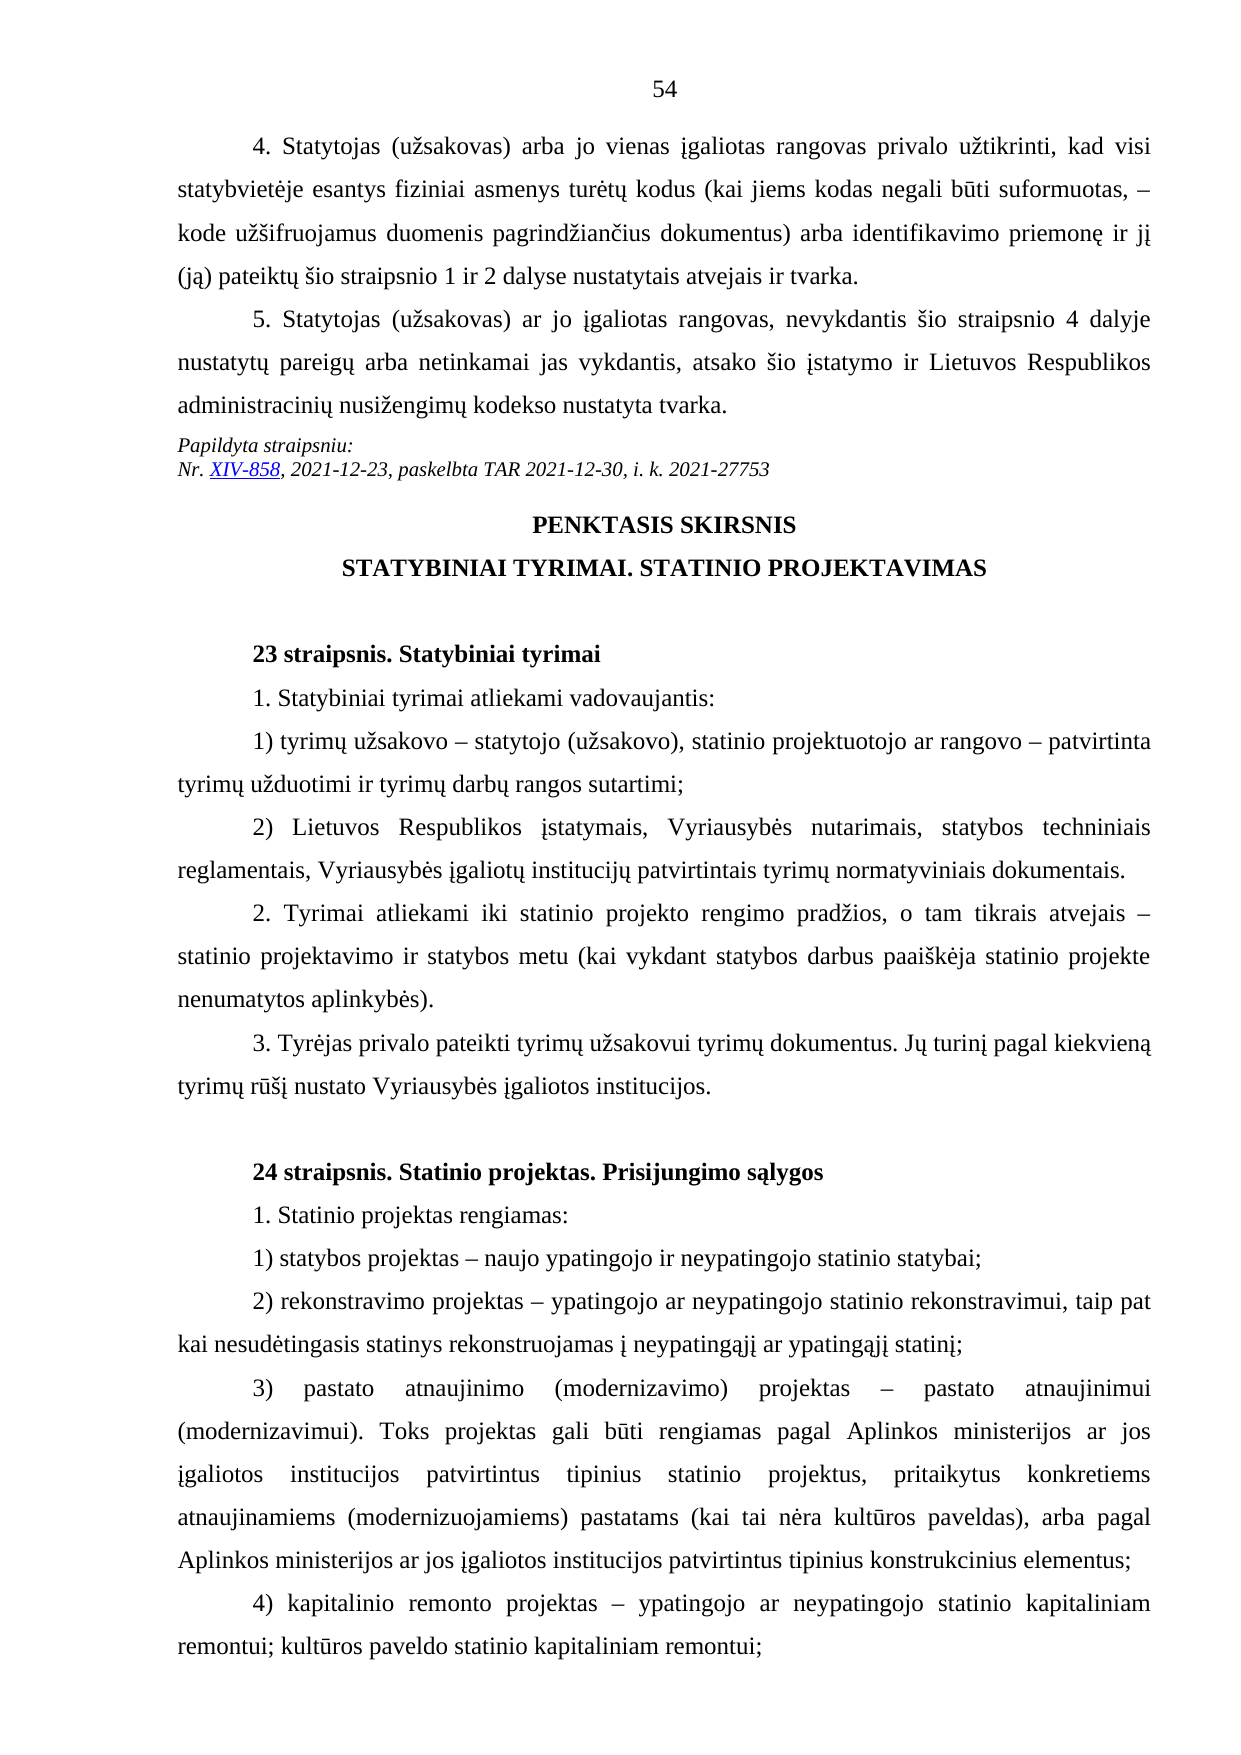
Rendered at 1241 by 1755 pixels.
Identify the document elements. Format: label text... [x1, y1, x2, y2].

text 3) pastato atnaujinimo (modernizavimo) projektas – pastato atnaujinimui (modernizavimui). Toks projektas gali būti rengiamas pagal Aplinkos ministerijos ar jos įgaliotos institucijos patvirtintus tipinius statinio projektus, pritaikytus konkretiems atnaujinamiems (modernizuojamiems) pastatams (kai tai nėra kultūros paveldas), arba pagal Aplinkos ministerijos ar jos įgaliotos institucijos patvirtintus tipinius konstrukcinius elementus; [177, 1373, 1152, 1574]
text 2. Tyrimai atliekami iki statinio projekto rengimo pradžios, o tam tikrais atvejais – statinio projektavimo ir statybos metu (kai vykdant statybos darbus paaiškėja statinio projekte nenumatytos aplinkybės). [177, 898, 1152, 1013]
text 1. Statinio projektas rengiamas: [177, 1200, 1152, 1229]
text Papildyta straipsniu: [177, 433, 1152, 457]
text 1) statybos projektas – naujo ypatingojo ir neypatingojo statinio statybai; [177, 1243, 1152, 1272]
text 5. Statytojas (užsakovas) ar jo įgaliotas rangovas, nevykdantis šio straipsnio 4 dalyje nustatytų pareigų arba netinkamai jas vykdantis, atsako šio įstatymo ir Lietuvos Respublikos administracinių nusižengimų kodekso nustatyta tvarka. [177, 304, 1152, 419]
text 2) rekonstravimo projektas – ypatingojo ar neypatingojo statinio rekonstravimui, taip pat kai nesudėtingasis statinys rekonstruojamas į neypatingąjį ar ypatingąjį statinį; [177, 1286, 1152, 1358]
text 4. Statytojas (užsakovas) arba jo vienas įgaliotas rangovas privalo užtikrinti, kad visi statybvietėje esantys fiziniai asmenys turėtų kodus (kai jiems kodas negali būti suformuotas, – kode užšifruojamus duomenis pagrindžiančius dokumentus) arba identifikavimo priemonę ir jį (ją) pateiktų šio straipsnio 1 ir 2 dalyse nustatytais atvejais ir tvarka. [177, 131, 1152, 289]
text STATYBINIAI TYRIMAI. STATINIO PROJEKTAVIMAS [177, 553, 1152, 582]
text 24 straipsnis. Statinio projektas. Prisijungimo sąlygos [177, 1157, 1152, 1186]
text 23 straipsnis. Statybiniai tyrimai [177, 639, 1152, 668]
text PENKTASIS SKIRSNIS [177, 510, 1152, 539]
text Nr. XIV-858, 2021-12-23, paskelbta TAR 2021-12-30, i. k. 2021-27753 [177, 457, 1152, 481]
text 1. Statybiniai tyrimai atliekami vadovaujantis: [177, 683, 1152, 711]
text 3. Tyrėjas privalo pateikti tyrimų užsakovui tyrimų dokumentus. Jų turinį pagal kiekvieną tyrimų rūšį nustato Vyriausybės įgaliotos institucijos. [177, 1028, 1152, 1099]
text 1) tyrimų užsakovo – statytojo (užsakovo), statinio projektuotojo ar rangovo – patvirtinta tyrimų užduotimi ir tyrimų darbų rangos sutartimi; [177, 726, 1152, 798]
text 4) kapitalinio remonto projektas – ypatingojo ar neypatingojo statinio kapitaliniam remontui; kultūros paveldo statinio kapitaliniam remontui; [177, 1588, 1152, 1660]
text 2) Lietuvos Respublikos įstatymais, Vyriausybės nutarimais, statybos techniniais reglamentais, Vyriausybės įgaliotų institucijų patvirtintais tyrimų normatyviniais dokumentais. [177, 812, 1152, 884]
